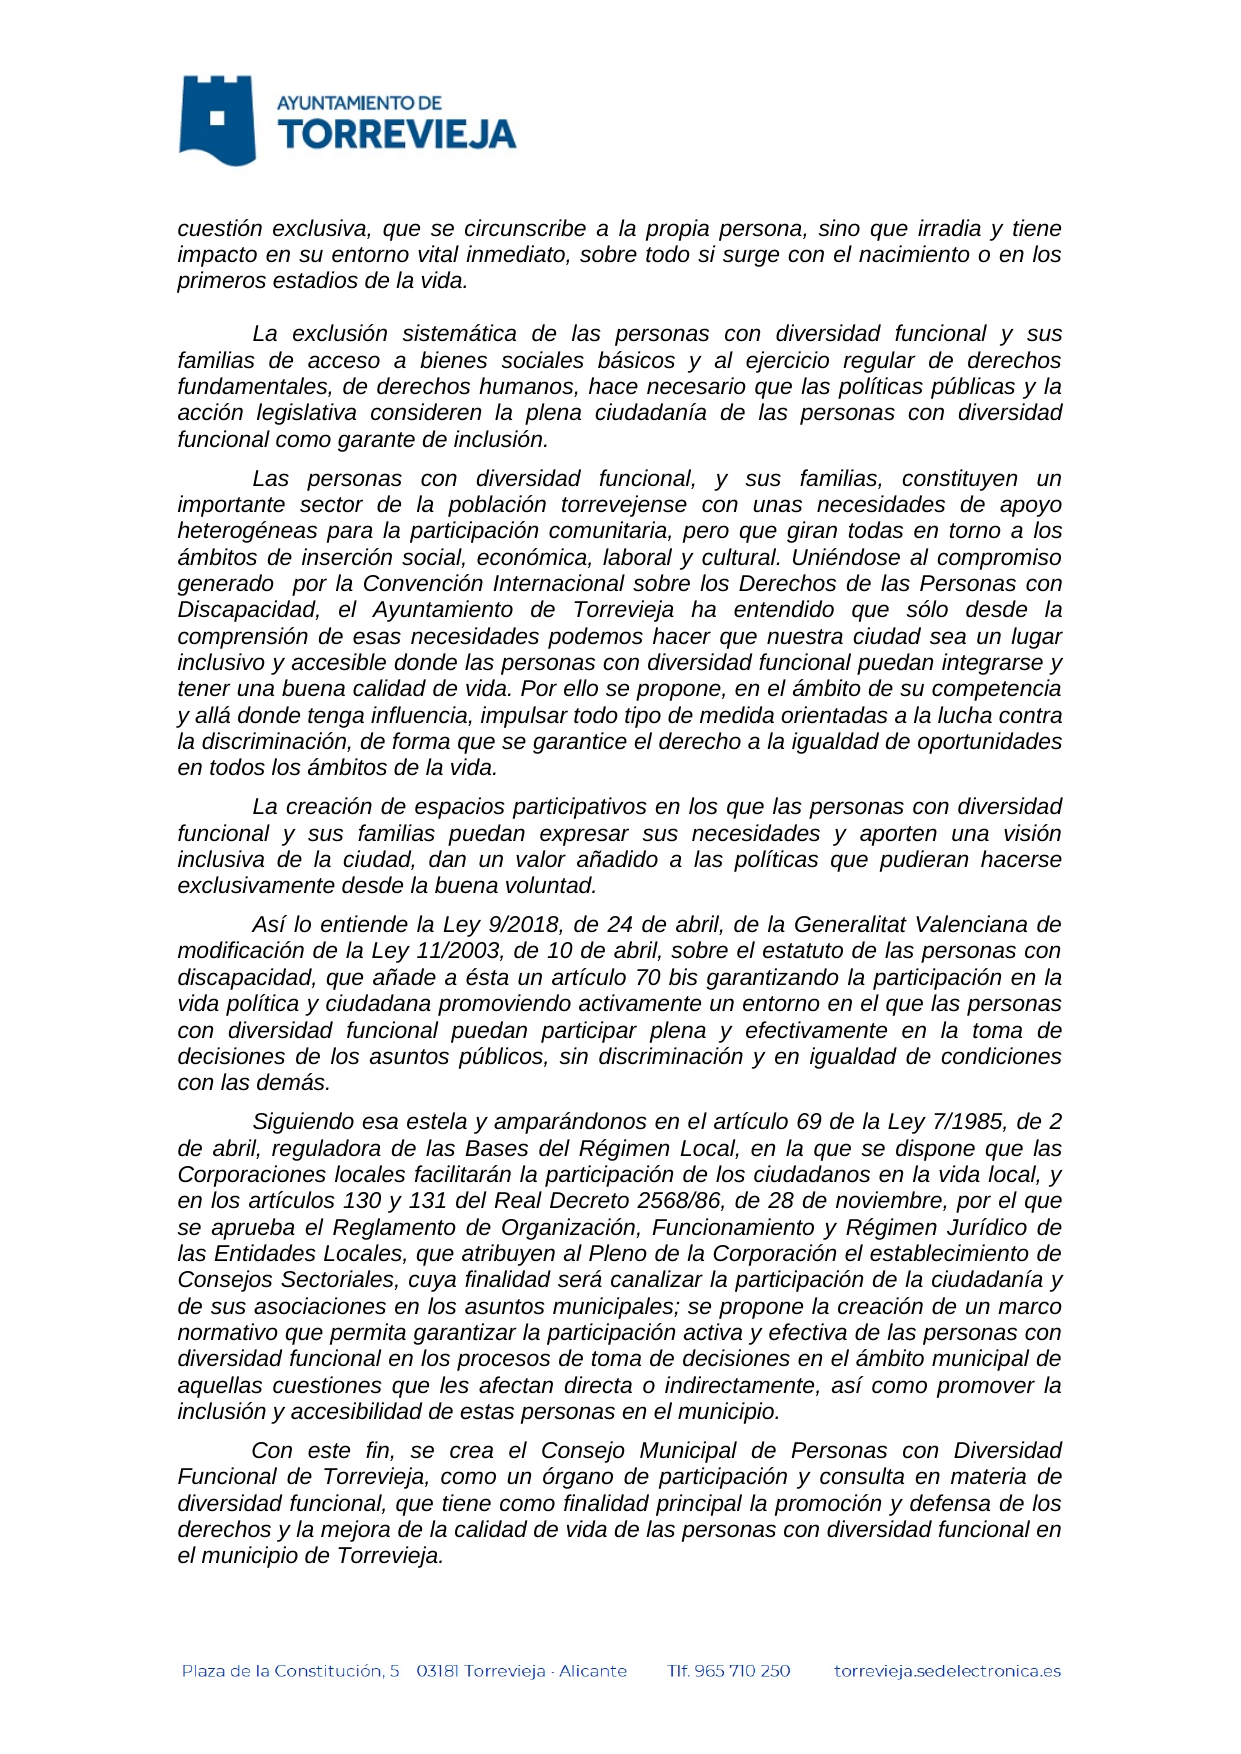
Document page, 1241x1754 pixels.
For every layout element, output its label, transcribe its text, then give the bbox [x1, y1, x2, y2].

text La creación de espacios participativos en los que las personas con diversidad funcional y sus familias puedan expresar sus necesidades y aporten una visión inclusiva de la ciudad, dan un valor añadido a las políticas que pudieran hacerse exclusivamente desde la buena voluntad. [177, 793, 1063, 899]
text Siguiendo esa estela y amparándonos en el artículo 69 de la Ley 7/1985, de 2 de abril, reguladora de las Bases del Régimen Local, en la que se dispone que las Corporaciones locales facilitarán la participación de los ciudadanos en la vida local, y en los artículos 130 y 131 del Real Decreto 2568/86, de 28 de noviembre, por el que se aprueba el Reglamento de Organización, Funcionamiento y Régimen Jurídico de las Entidades Locales, que atribuyen al Pleno de la Corporación el establecimiento de Consejos Sectoriales, cuya finalidad será canalizar la participación de la ciudadanía y de sus asociaciones en los asuntos municipales; se propone la creación de un marco normativo que permita garantizar la participación activa y efectiva de las personas con diversidad funcional en los procesos de toma de decisiones en el ámbito municipal de aquellas cuestiones que les afectan directa o indirectamente, así como promover la inclusión y accesibilidad de estas personas en el municipio. [177, 1108, 1063, 1424]
text Las personas con diversidad funcional, y sus familias, constituyen un importante sector de la población torrevejense con unas necesidades de apoyo heterogéneas para la participación comunitaria, pero que giran todas en torno a los ámbitos de inserción social, económica, laboral y cultural. Uniéndose al compromiso generado por la Convención Internacional sobre los Derechos de las Personas con Discapacidad, el Ayuntamiento de Torrevieja ha entendido que sólo desde la comprensión de esas necesidades podemos hacer que nuestra ciudad sea un lugar inclusivo y accesible donde las personas con diversidad funcional puedan integrarse y tener una buena calidad de vida. Por ello se propone, en el ámbito de su competencia y allá donde tenga influencia, impulsar todo tipo de medida orientadas a la lucha contra la discriminación, de forma que se garantice el derecho a la igualdad de oportunidades en todos los ámbitos de la vida. [177, 464, 1063, 781]
text cuestión exclusiva, que se circunscribe a la propia persona, sino que irradia y tiene impacto en su entorno vital inmediato, sobre todo si surge con el nacimiento o en los primeros estadios de la vida. [177, 215, 1063, 294]
text La exclusión sistemática de las personas con diversidad funcional y sus familias de acceso a bienes sociales básicos y al ejercicio regular de derechos fundamentales, de derechos humanos, hace necesario que las políticas públicas y la acción legislativa consideren la plena ciudadanía de las personas con diversidad funcional como garante de inclusión. [177, 320, 1063, 452]
text Con este fin, se crea el Consejo Municipal de Personas con Diversidad Funcional de Torrevieja, como un órgano de participación y consulta en materia de diversidad funcional, que tiene como finalidad principal la promoción y defensa de los derechos y la mejora de la calidad de vida de las personas con diversidad funcional en el municipio de Torrevieja. [177, 1437, 1063, 1569]
picture [177, 73, 521, 189]
text Así lo entiende la Ley 9/2018, de 24 de abril, de la Generalitat Valenciana de modificación de la Ley 11/2003, de 10 de abril, sobre el estatuto de las personas con discapacidad, que añade a ésta un artículo 70 bis garantizando la participación en la vida política y ciudadana promoviendo activamente un entorno en el que las personas con diversidad funcional puedan participar plena y efectivamente en la toma de decisiones de los asuntos públicos, sin discriminación y en igualdad de condiciones con las demás. [177, 911, 1063, 1096]
picture [178, 1648, 1065, 1680]
